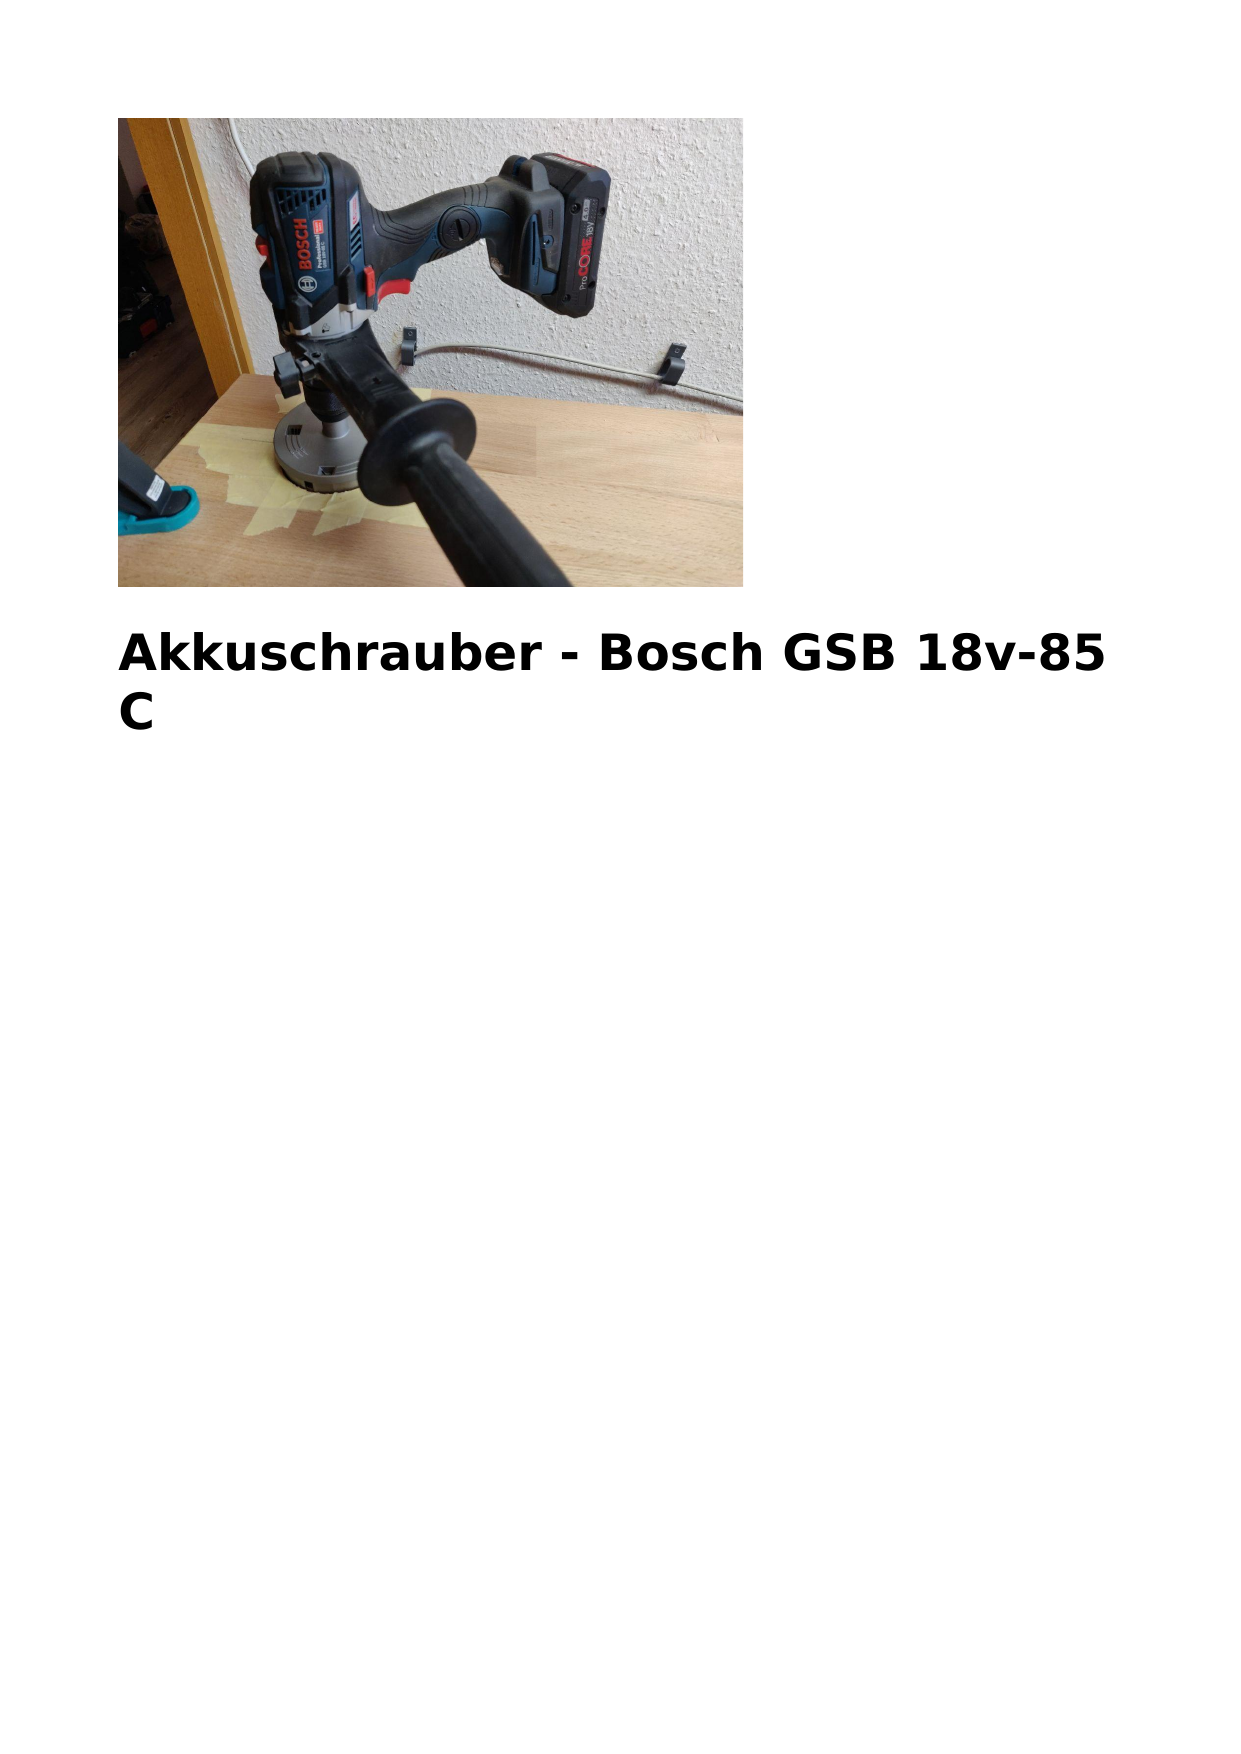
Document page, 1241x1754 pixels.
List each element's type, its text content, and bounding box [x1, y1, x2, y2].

subtitle Akkuschrauber - Bosch GSB 18v-85 C [118, 624, 1122, 741]
picture [118, 118, 744, 587]
